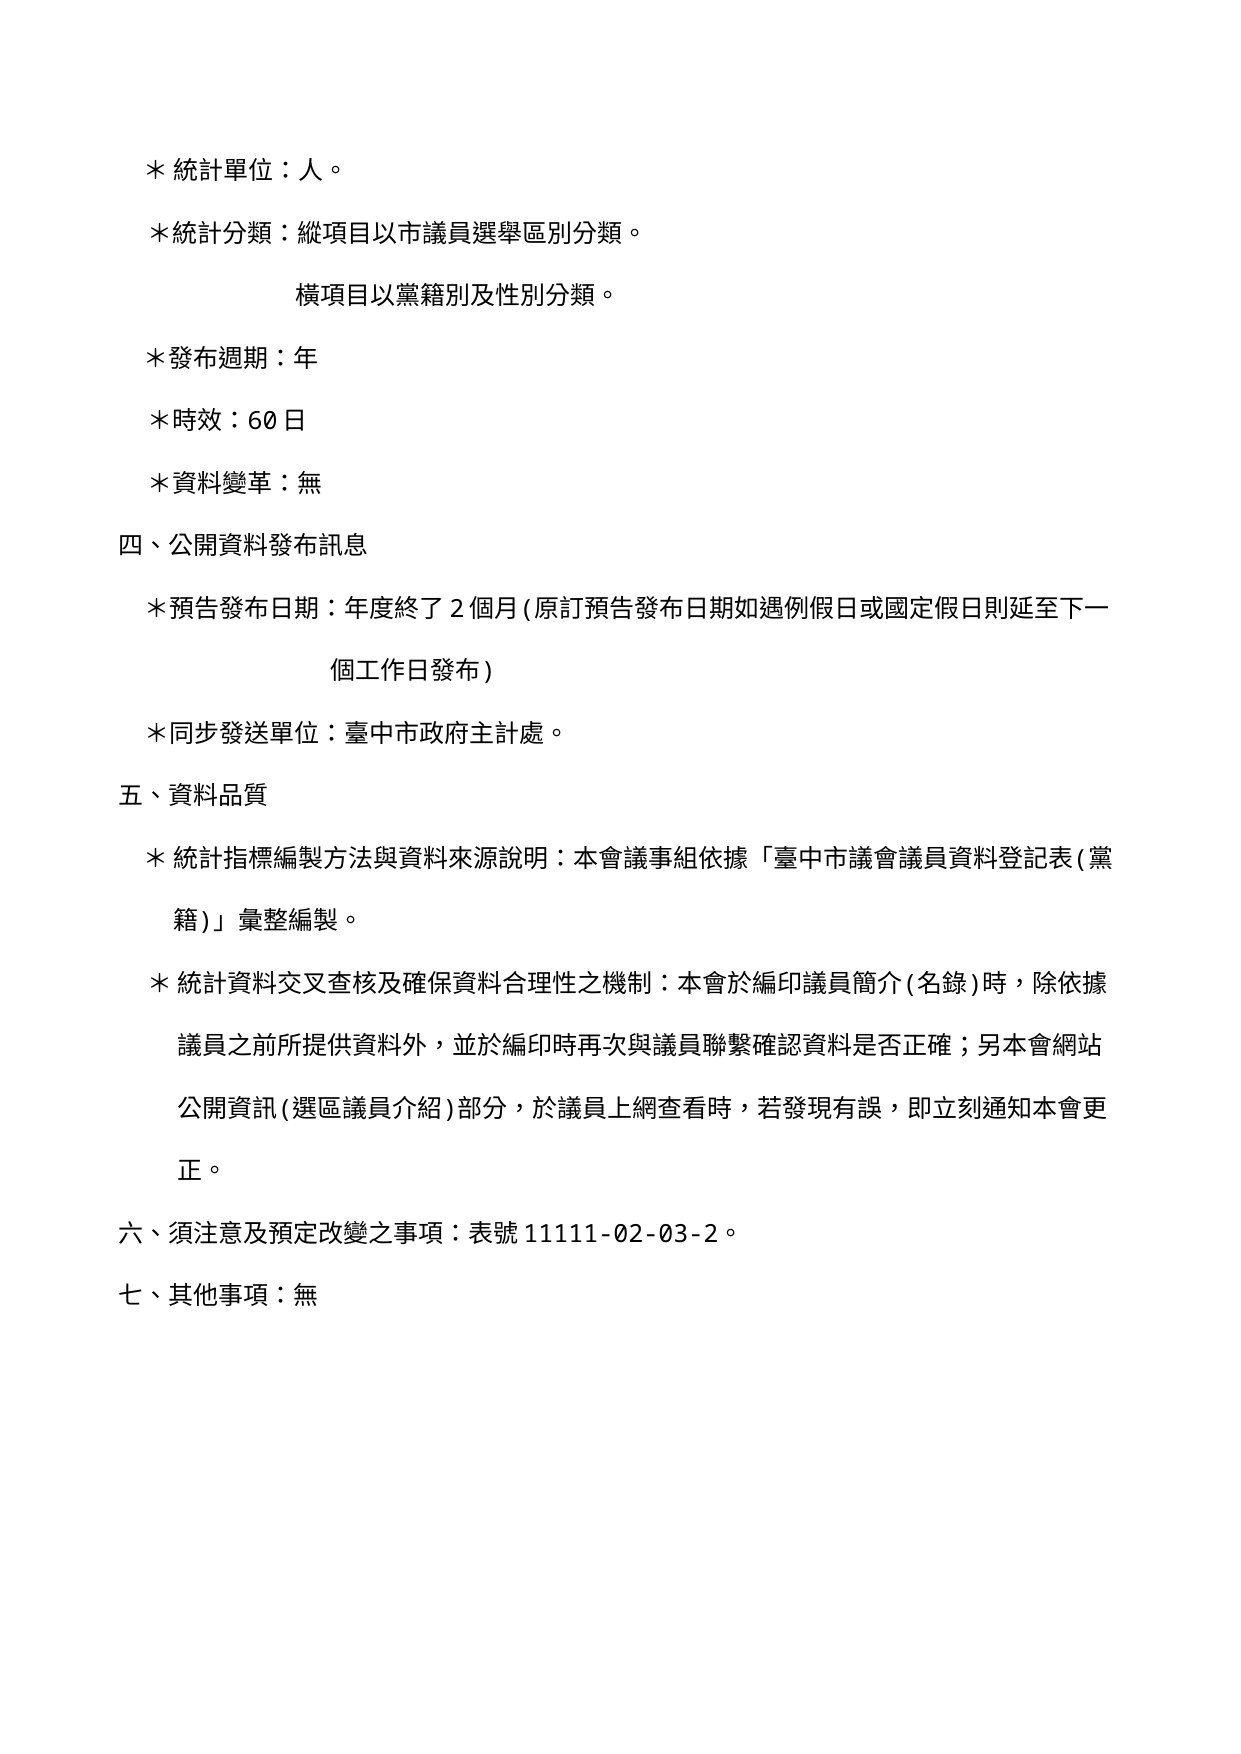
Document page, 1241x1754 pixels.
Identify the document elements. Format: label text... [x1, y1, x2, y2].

text 七、其他事項：無 [118, 1252, 1122, 1314]
text ＊時效：60日 [118, 377, 1122, 439]
text 橫項目以黨籍別及性別分類。 [295, 252, 1122, 314]
text ＊資料變革：無 [147, 439, 1122, 502]
text ＊發布週期：年 [118, 314, 1122, 377]
text ＊同步發送單位：臺中市政府主計處。 [144, 689, 1122, 752]
list 統計指標編製方法與資料來源說明：本會議事組依據「臺中市議會議員資料登記表(黨籍)」彙整編製。 [143, 814, 1122, 939]
list 統計單位：人。 [143, 127, 1122, 189]
text ＊預告發布日期：年度終了2個月(原訂預告發布日期如遇例假日或國定假日則延至下一個工作日發布) [144, 564, 1122, 689]
text 六、須注意及預定改變之事項：表號11111-02-03-2。 [118, 1189, 1122, 1252]
list 統計資料交叉查核及確保資料合理性之機制：本會於編印議員簡介(名錄)時，除依據議員之前所提供資料外，並於編印時再次與議員聯繫確認資料是否正確；另本會網站公開資訊(選區議員介紹)部分，於議員上網查看時，若發現有誤，即立刻通知本會更正。 [148, 939, 1122, 1189]
subtitle 五、資料品質 [118, 752, 1122, 814]
subtitle 四、公開資料發布訊息 [118, 502, 1122, 564]
text ＊統計分類：縱項目以市議員選舉區別分類。 [148, 189, 1122, 252]
